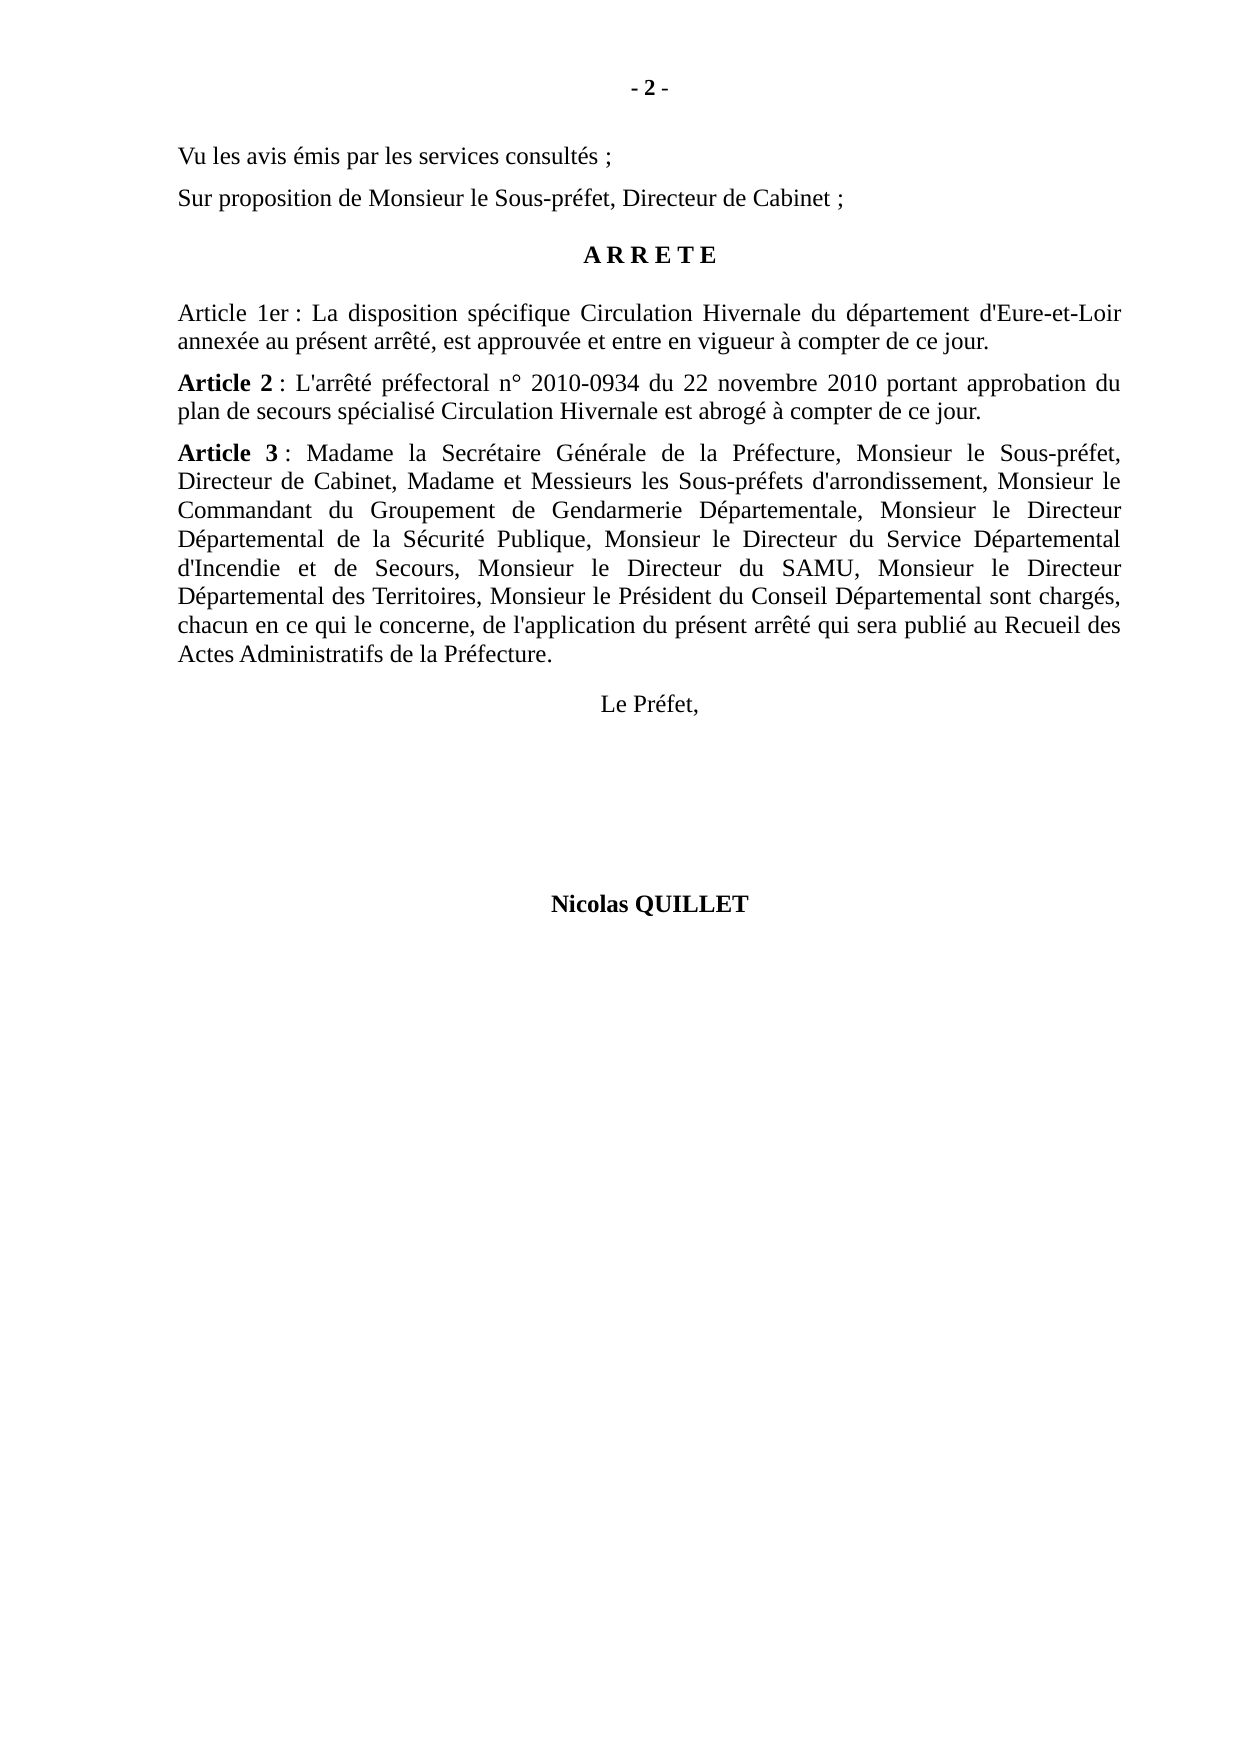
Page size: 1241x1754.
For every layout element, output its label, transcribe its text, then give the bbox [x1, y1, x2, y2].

text Article 2 : L'arrêté préfectoral n° 2010-0934 du 22 novembre 2010 portant approbation du plan de secours spécialisé Circulation Hivernale est abrogé à compter de ce jour. [177, 368, 1122, 425]
subtitle A R R E T E [177, 240, 1122, 269]
text Sur proposition de Monsieur le Sous-préfet, Directeur de Cabinet ; [177, 183, 1122, 211]
text Vu les avis émis par les services consultés ; [177, 141, 1122, 170]
text Article 3 : Madame la Secrétaire Générale de la Préfecture, Monsieur le Sous-préfet, Directeur de Cabinet, Madame et Messieurs les Sous-préfets d'arrondissement, Monsieur le Commandant du Groupement de Gendarmerie Départementale, Monsieur le Directeur Départemental de la Sécurité Publique, Monsieur le Directeur du Service Départemental d'Incendie et de Secours, Monsieur le Directeur du SAMU, Monsieur le Directeur Départemental des Territoires, Monsieur le Président du Conseil Départemental sont chargés, chacun en ce qui le concerne, de l'application du présent arrêté qui sera publié au Recueil des Actes Administratifs de la Préfecture. [177, 438, 1122, 668]
text Nicolas QUILLET [177, 893, 1122, 918]
text Le Préfet, [177, 693, 1122, 718]
text Article 1er : La disposition spécifique Circulation Hivernale du département d'Eure-et-Loir annexée au présent arrêté, est approuvée et entre en vigueur à compter de ce jour. [177, 298, 1122, 355]
